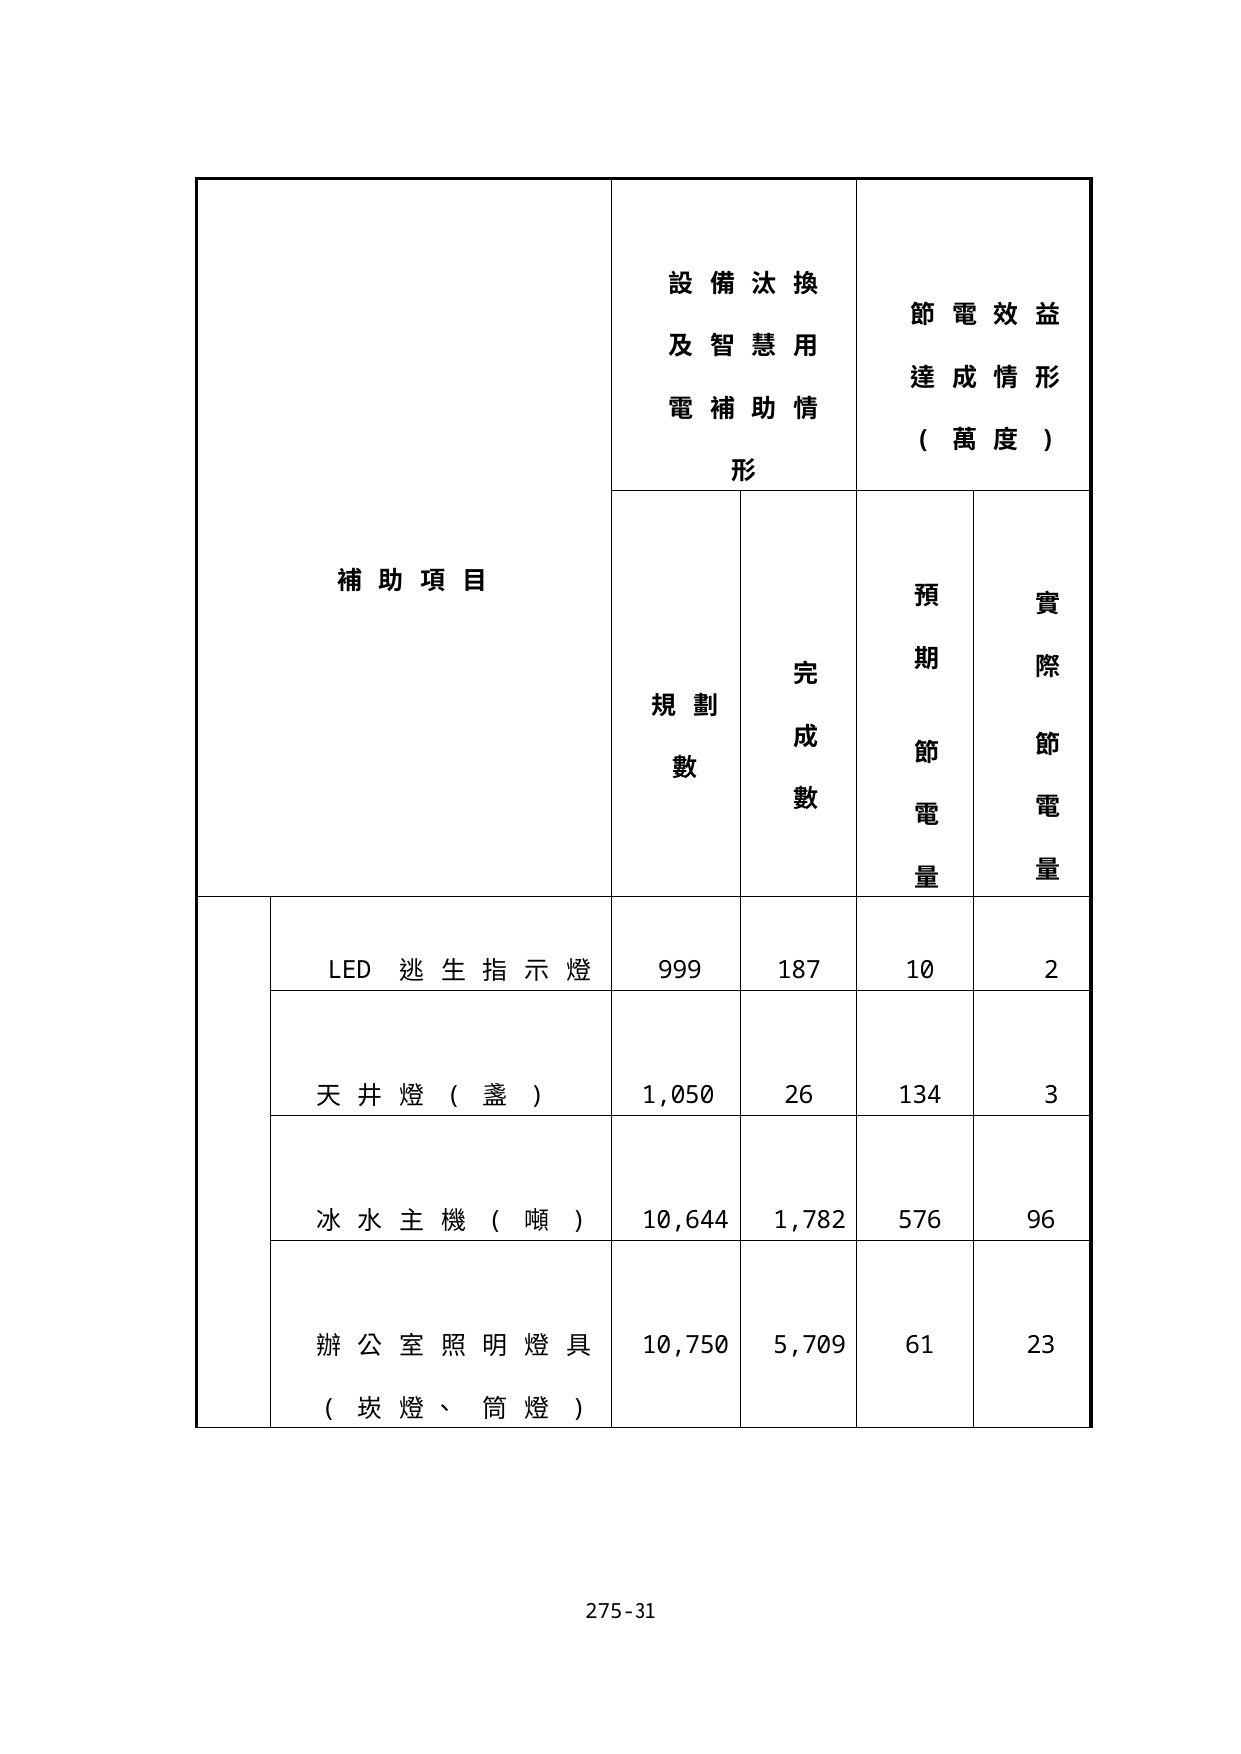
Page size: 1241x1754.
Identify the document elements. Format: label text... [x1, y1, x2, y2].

table_cell 187 [741, 897, 856, 990]
table_cell 預期 節電量 [857, 491, 973, 896]
table_cell 辦公室照明燈具(崁燈、筒燈) [271, 1241, 611, 1427]
table_cell 10 [857, 897, 973, 990]
table_cell 999 [612, 897, 740, 990]
table_cell 134 [857, 991, 973, 1115]
table_cell 26 [741, 991, 856, 1115]
table_cell 3 [974, 991, 1089, 1115]
table_cell 冰水主機(噸) [271, 1116, 611, 1240]
table_cell 1,782 [741, 1116, 856, 1240]
table_cell 10,644 [612, 1116, 740, 1240]
table_cell 天井燈(盞) [271, 991, 611, 1115]
table_cell 1,050 [612, 991, 740, 1115]
table_cell 2 [974, 897, 1089, 990]
table_cell 完成數 [741, 491, 856, 896]
table_cell 實際 節電量 [974, 491, 1089, 896]
table_cell 10,750 [612, 1241, 740, 1427]
table_cell 61 [857, 1241, 973, 1427]
table_cell 96 [974, 1116, 1089, 1240]
table_header 設備汰換及智慧用電補助情形 [612, 180, 856, 490]
table_cell [198, 897, 270, 1427]
table_cell 5,709 [741, 1241, 856, 1427]
table_cell 規劃數 [612, 491, 740, 896]
table_cell 576 [857, 1116, 973, 1240]
table_header 補助項目 [198, 180, 611, 896]
table_header 節電效益達成情形 (萬度) [857, 180, 1089, 490]
table_cell LED逃生指示燈 [271, 897, 611, 990]
table_cell 23 [974, 1241, 1089, 1427]
